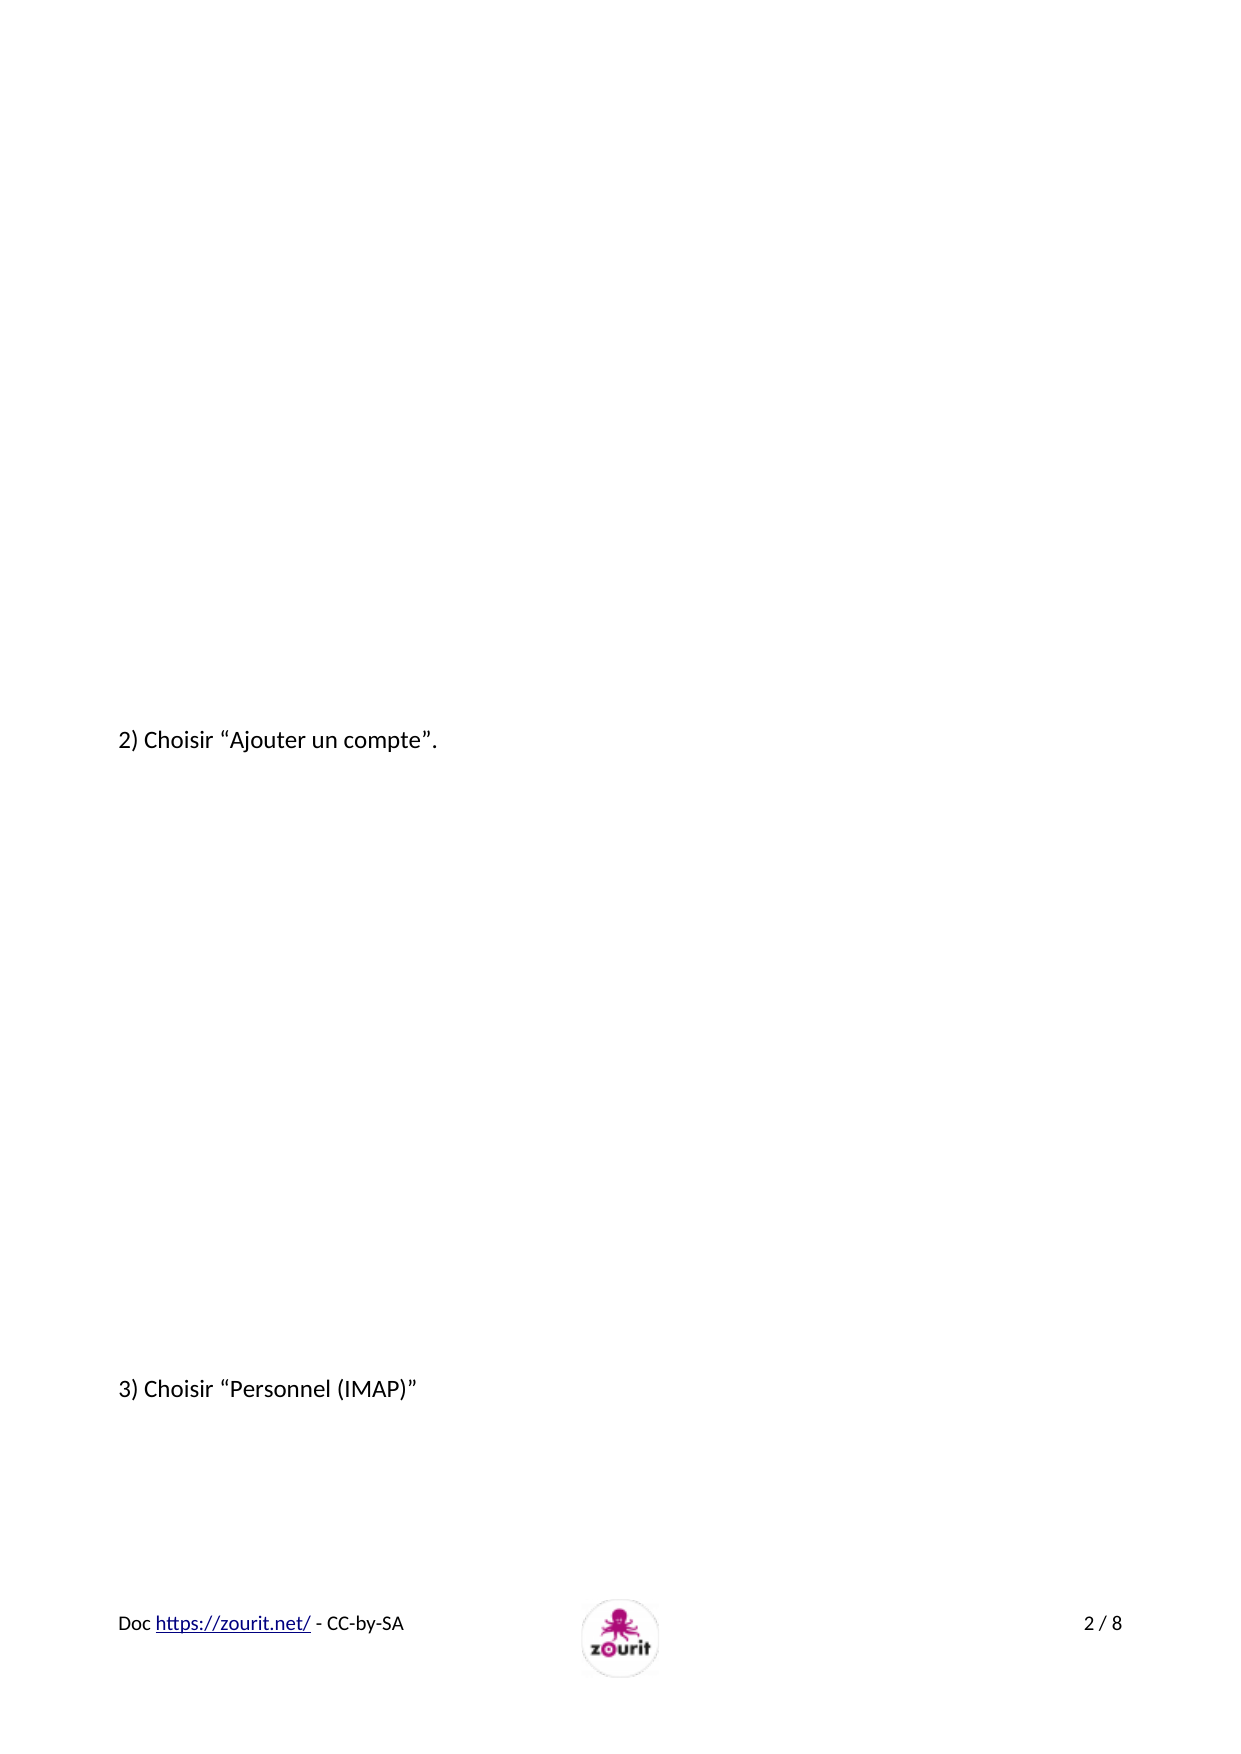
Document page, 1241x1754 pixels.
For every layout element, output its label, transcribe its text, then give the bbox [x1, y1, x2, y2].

text 3) Choisir “Personnel (IMAP)” [118, 1374, 1122, 1404]
picture [581, 1599, 660, 1678]
text 2) Choisir “Ajouter un compte”. [118, 724, 1122, 755]
